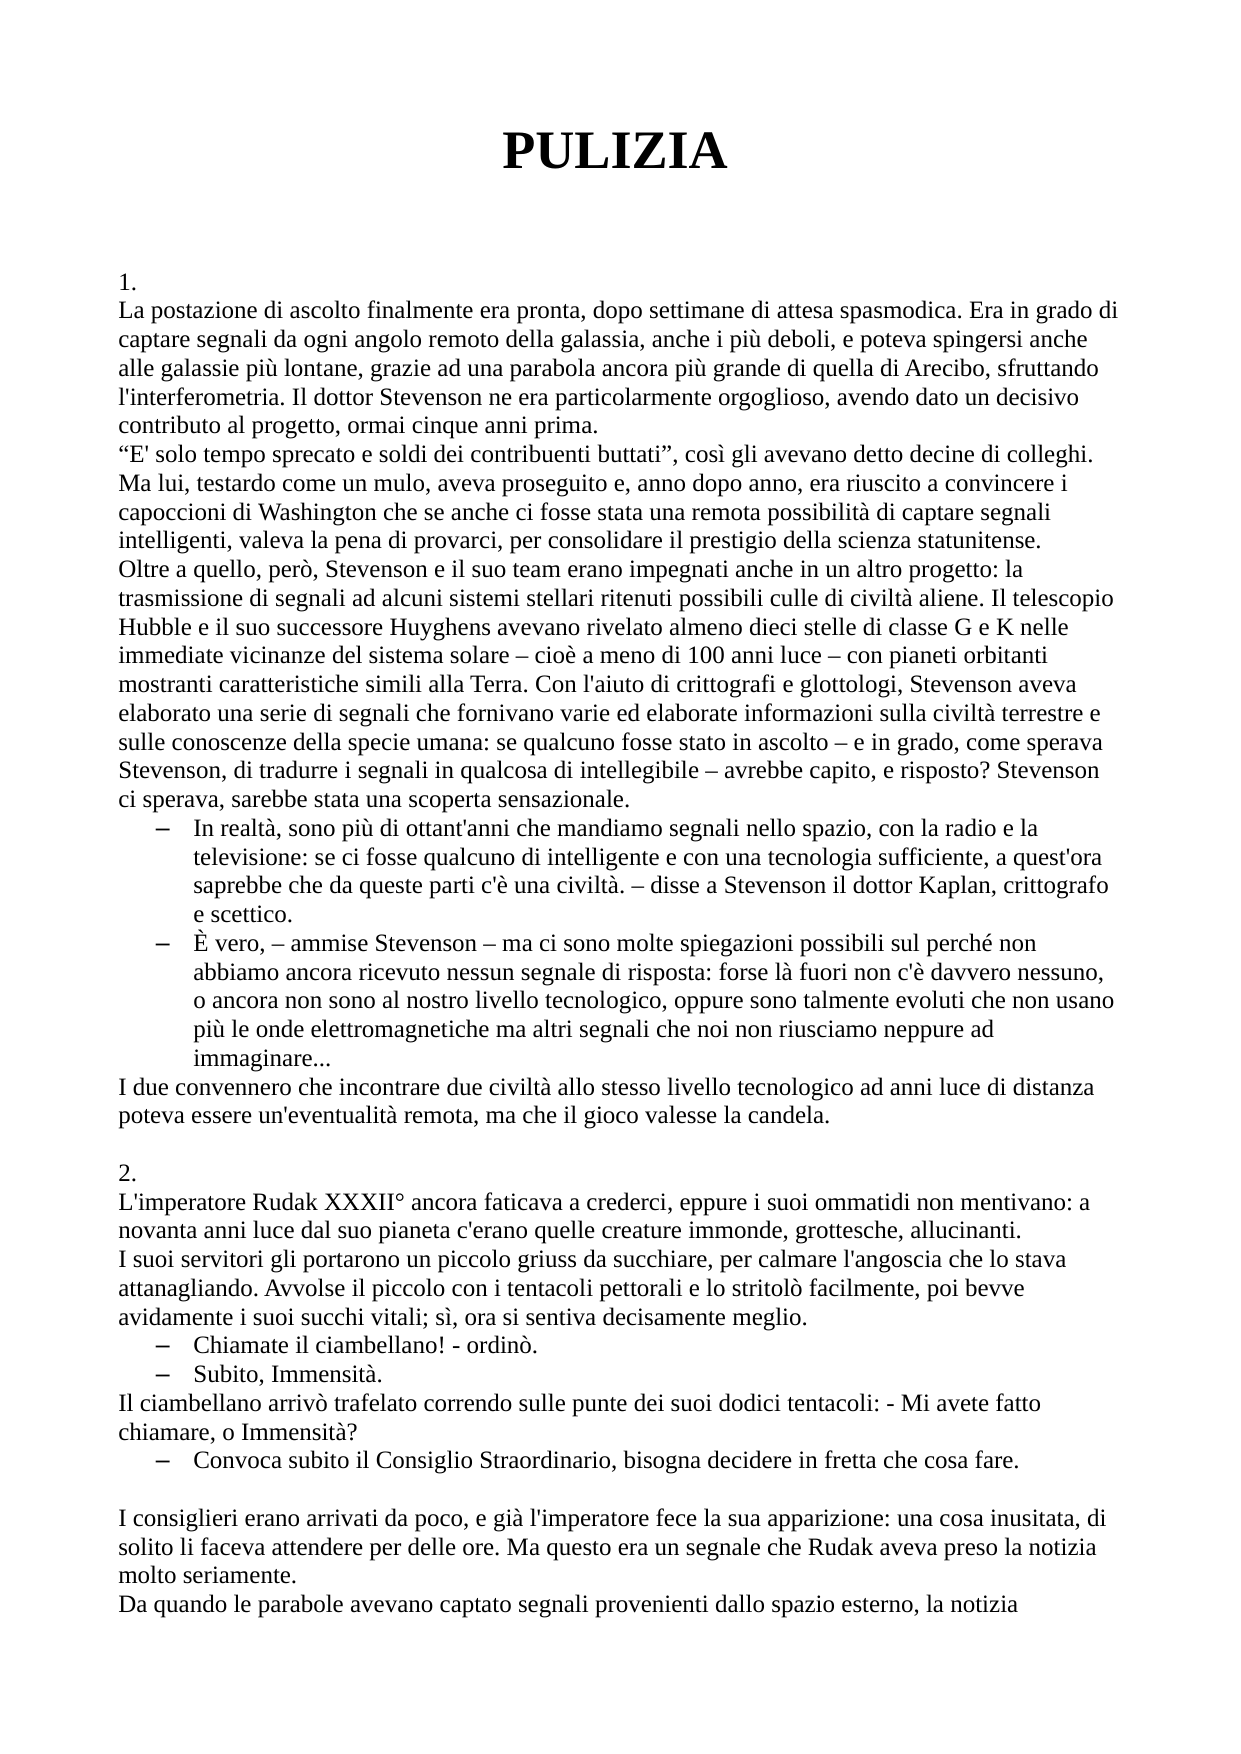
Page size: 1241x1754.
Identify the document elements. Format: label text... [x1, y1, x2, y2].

list Chiamate il ciambellano! - ordinò. [156, 1330, 1122, 1359]
list Subito, Immensità. [156, 1359, 1122, 1388]
list Convoca subito il Consiglio Straordinario, bisogna decidere in fretta che cosa fare. [156, 1445, 1122, 1474]
text Il ciambellano arrivò trafelato correndo sulle punte dei suoi dodici tentacoli: - Mi avete fatto chiamare, o Immensità? [118, 1388, 1122, 1445]
text I suoi servitori gli portarono un piccolo griuss da succhiare, per calmare l'angoscia che lo stava attanagliando. Avvolse il piccolo con i tentacoli pettorali e lo stritolò facilmente, poi bevve avidamente i suoi succhi vitali; sì, ora si sentiva decisamente meglio. [118, 1244, 1122, 1330]
text Da quando le parabole avevano captato segnali provenienti dallo spazio esterno, la notizia [118, 1589, 1122, 1618]
text L'imperatore Rudak XXXII° ancora faticava a crederci, eppure i suoi ommatidi non mentivano: a novanta anni luce dal suo pianeta c'erano quelle creature immonde, grottesche, allucinanti. [118, 1187, 1122, 1244]
text 1. [118, 267, 1122, 295]
text I consiglieri erano arrivati da poco, e già l'imperatore fece la sua apparizione: una cosa inusitata, di solito li faceva attendere per delle ore. Ma questo era un segnale che Rudak aveva preso la notizia molto seriamente. [118, 1503, 1122, 1589]
list In realtà, sono più di ottant'anni che mandiamo segnali nello spazio, con la radio e la televisione: se ci fosse qualcuno di intelligente e con una tecnologia sufficiente, a quest'ora saprebbe che da queste parti c'è una civiltà. – disse a Stevenson il dottor Kaplan, crittografo e scettico. [156, 813, 1122, 928]
text 2. [118, 1158, 1122, 1187]
list È vero, – ammise Stevenson – ma ci sono molte spiegazioni possibili sul perché non abbiamo ancora ricevuto nessun segnale di risposta: forse là fuori non c'è davvero nessuno, o ancora non sono al nostro livello tecnologico, oppure sono talmente evoluti che non usano più le onde elettromagnetiche ma altri segnali che noi non riusciamo neppure ad immaginare... [156, 928, 1122, 1072]
text PULIZIA [118, 118, 1122, 180]
text “E' solo tempo sprecato e soldi dei contribuenti buttati”, così gli avevano detto decine di colleghi. Ma lui, testardo come un mulo, aveva proseguito e, anno dopo anno, era riuscito a convincere i capoccioni di Washington che se anche ci fosse stata una remota possibilità di captare segnali intelligenti, valeva la pena di provarci, per consolidare il prestigio della scienza statunitense. [118, 439, 1122, 554]
text I due convennero che incontrare due civiltà allo stesso livello tecnologico ad anni luce di distanza poteva essere un'eventualità remota, ma che il gioco valesse la candela. [118, 1072, 1122, 1129]
text Oltre a quello, però, Stevenson e il suo team erano impegnati anche in un altro progetto: la trasmissione di segnali ad alcuni sistemi stellari ritenuti possibili culle di civiltà aliene. Il telescopio Hubble e il suo successore Huyghens avevano rivelato almeno dieci stelle di classe G e K nelle immediate vicinanze del sistema solare – cioè a meno di 100 anni luce – con pianeti orbitanti mostranti caratteristiche simili alla Terra. Con l'aiuto di crittografi e glottologi, Stevenson aveva elaborato una serie di segnali che fornivano varie ed elaborate informazioni sulla civiltà terrestre e sulle conoscenze della specie umana: se qualcuno fosse stato in ascolto – e in grado, come sperava Stevenson, di tradurre i segnali in qualcosa di intellegibile – avrebbe capito, e risposto? Stevenson ci sperava, sarebbe stata una scoperta sensazionale. [118, 554, 1122, 813]
text La postazione di ascolto finalmente era pronta, dopo settimane di attesa spasmodica. Era in grado di captare segnali da ogni angolo remoto della galassia, anche i più deboli, e poteva spingersi anche alle galassie più lontane, grazie ad una parabola ancora più grande di quella di Arecibo, sfruttando l'interferometria. Il dottor Stevenson ne era particolarmente orgoglioso, avendo dato un decisivo contributo al progetto, ormai cinque anni prima. [118, 295, 1122, 439]
